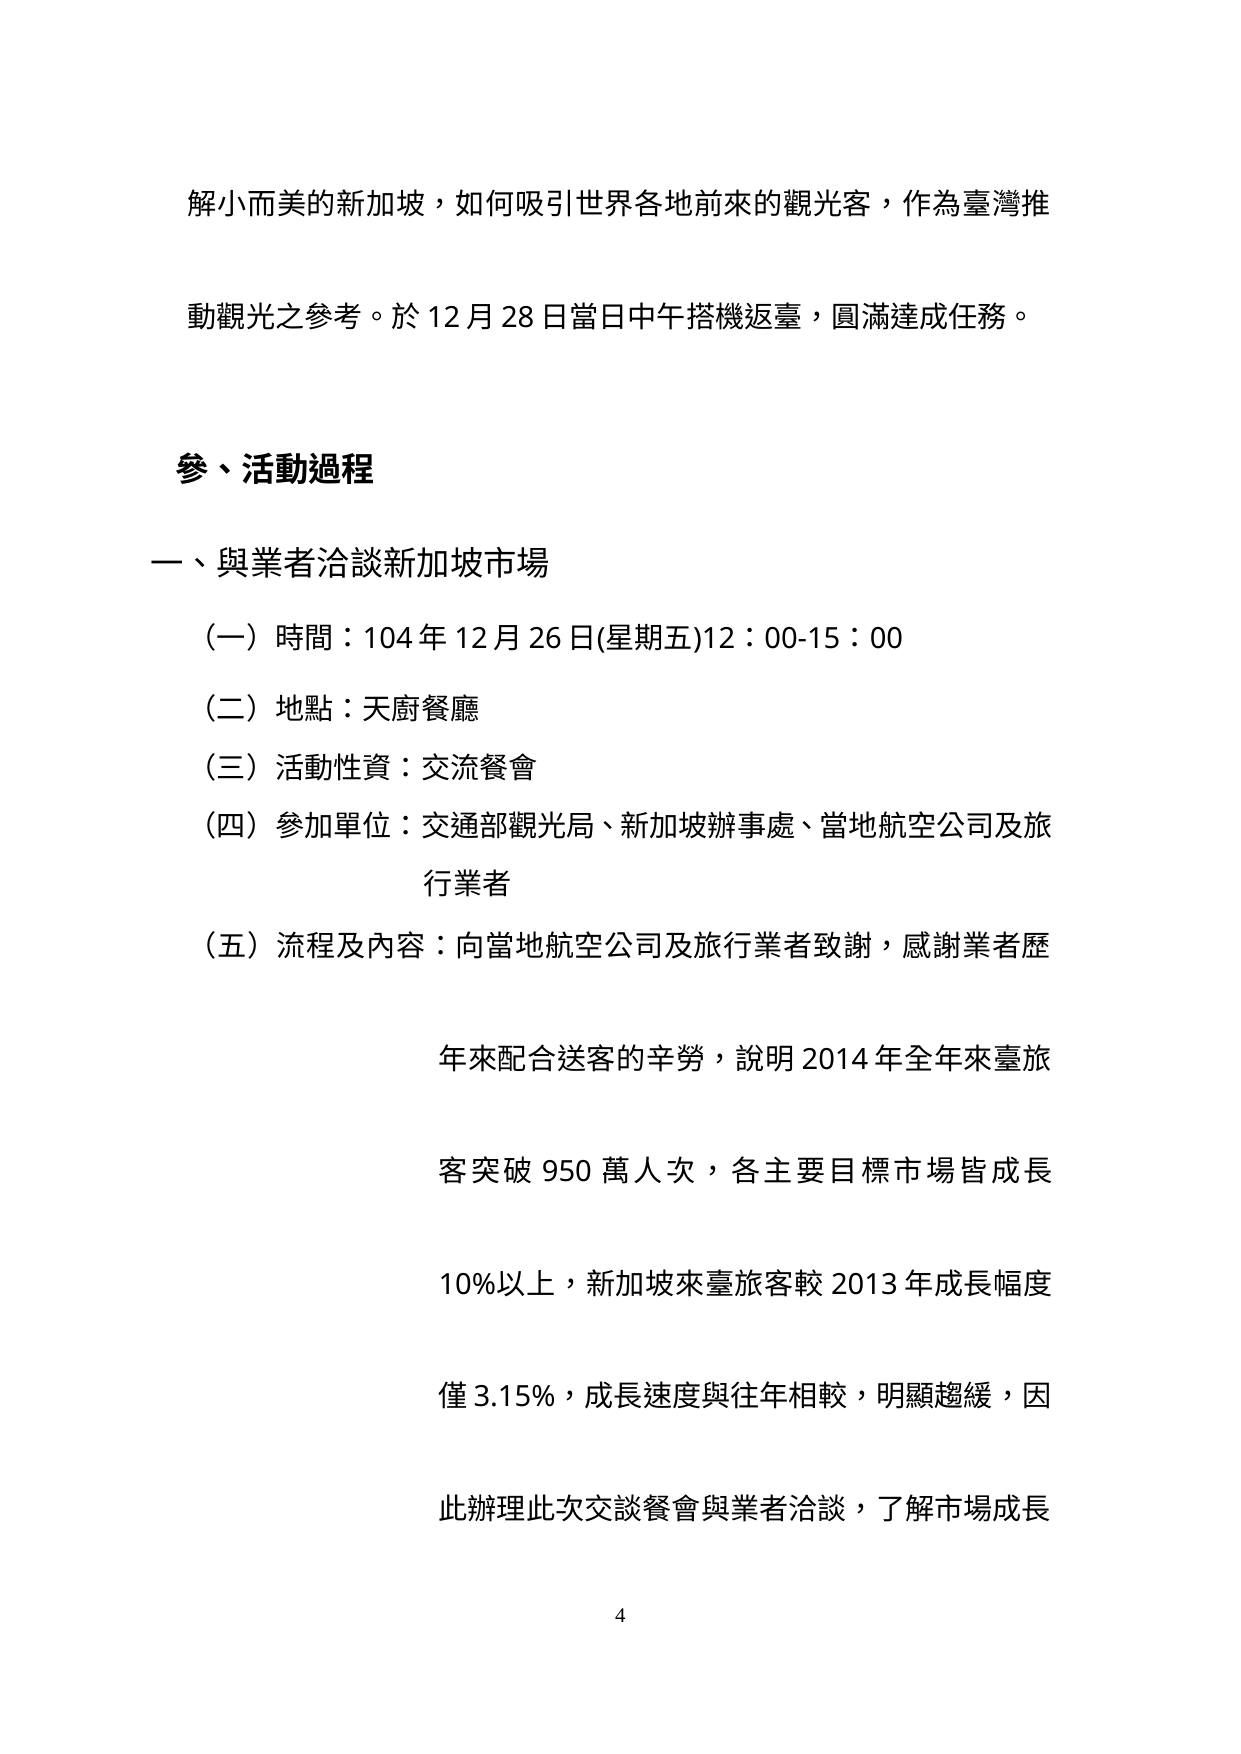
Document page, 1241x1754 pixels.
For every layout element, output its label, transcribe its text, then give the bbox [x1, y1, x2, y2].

text （一）時間：104年 12月26日(星期五)12：00-15：00 [187, 598, 1053, 673]
text （二）地點：天廚餐廳 [187, 673, 1053, 731]
text （三）活動性資：交流餐會 [187, 731, 1053, 790]
text 參、活動過程 [175, 429, 1053, 504]
text 經建會曾於2012年9月21日發布「新加坡重點服務業推動政策」新聞稿，內容提及新加坡觀光局訂立目標，期於2015年前使觀光營業額提升3倍至300億新加坡幣，觀光人次成長1倍至1,700萬。開發世界級觀光景點，拓展觀光娛樂選擇，如打造烏節路為世界知名的購物大道、發展新加坡景觀摩天輪及綜合娛樂城等計畫。此行在新加坡期間並順道參訪與觀光業務推動相關的景點，如克拉碼頭、魚尾獅、新加坡植物園、聖淘沙及金沙綜合娛樂城、小印度等，藉此了解小而美的新加坡，如何吸引世界各地前來的觀光客，作為臺灣推動觀光之參考。於12月28日當日中午搭機返臺，圓滿達成任務。 [187, 164, 1053, 352]
text （五）流程及內容：向當地航空公司及旅行業者致謝，感謝業者歷年來配合送客的辛勞，說明2014年全年來臺旅客突破950萬人次，各主要目標市場皆成長10%以上，新加坡來臺旅客較2013年成長幅度僅3.15%，成長速度與往年相較，明顯趨緩，因此辦理此次交談餐會與業者洽談，了解市場成長 [187, 906, 1053, 1544]
text （四）參加單位：交通部觀光局、新加坡辦事處、當地航空公司及旅行業者 [187, 790, 1053, 906]
text 一、與業者洽談新加坡市場 [150, 523, 1018, 598]
